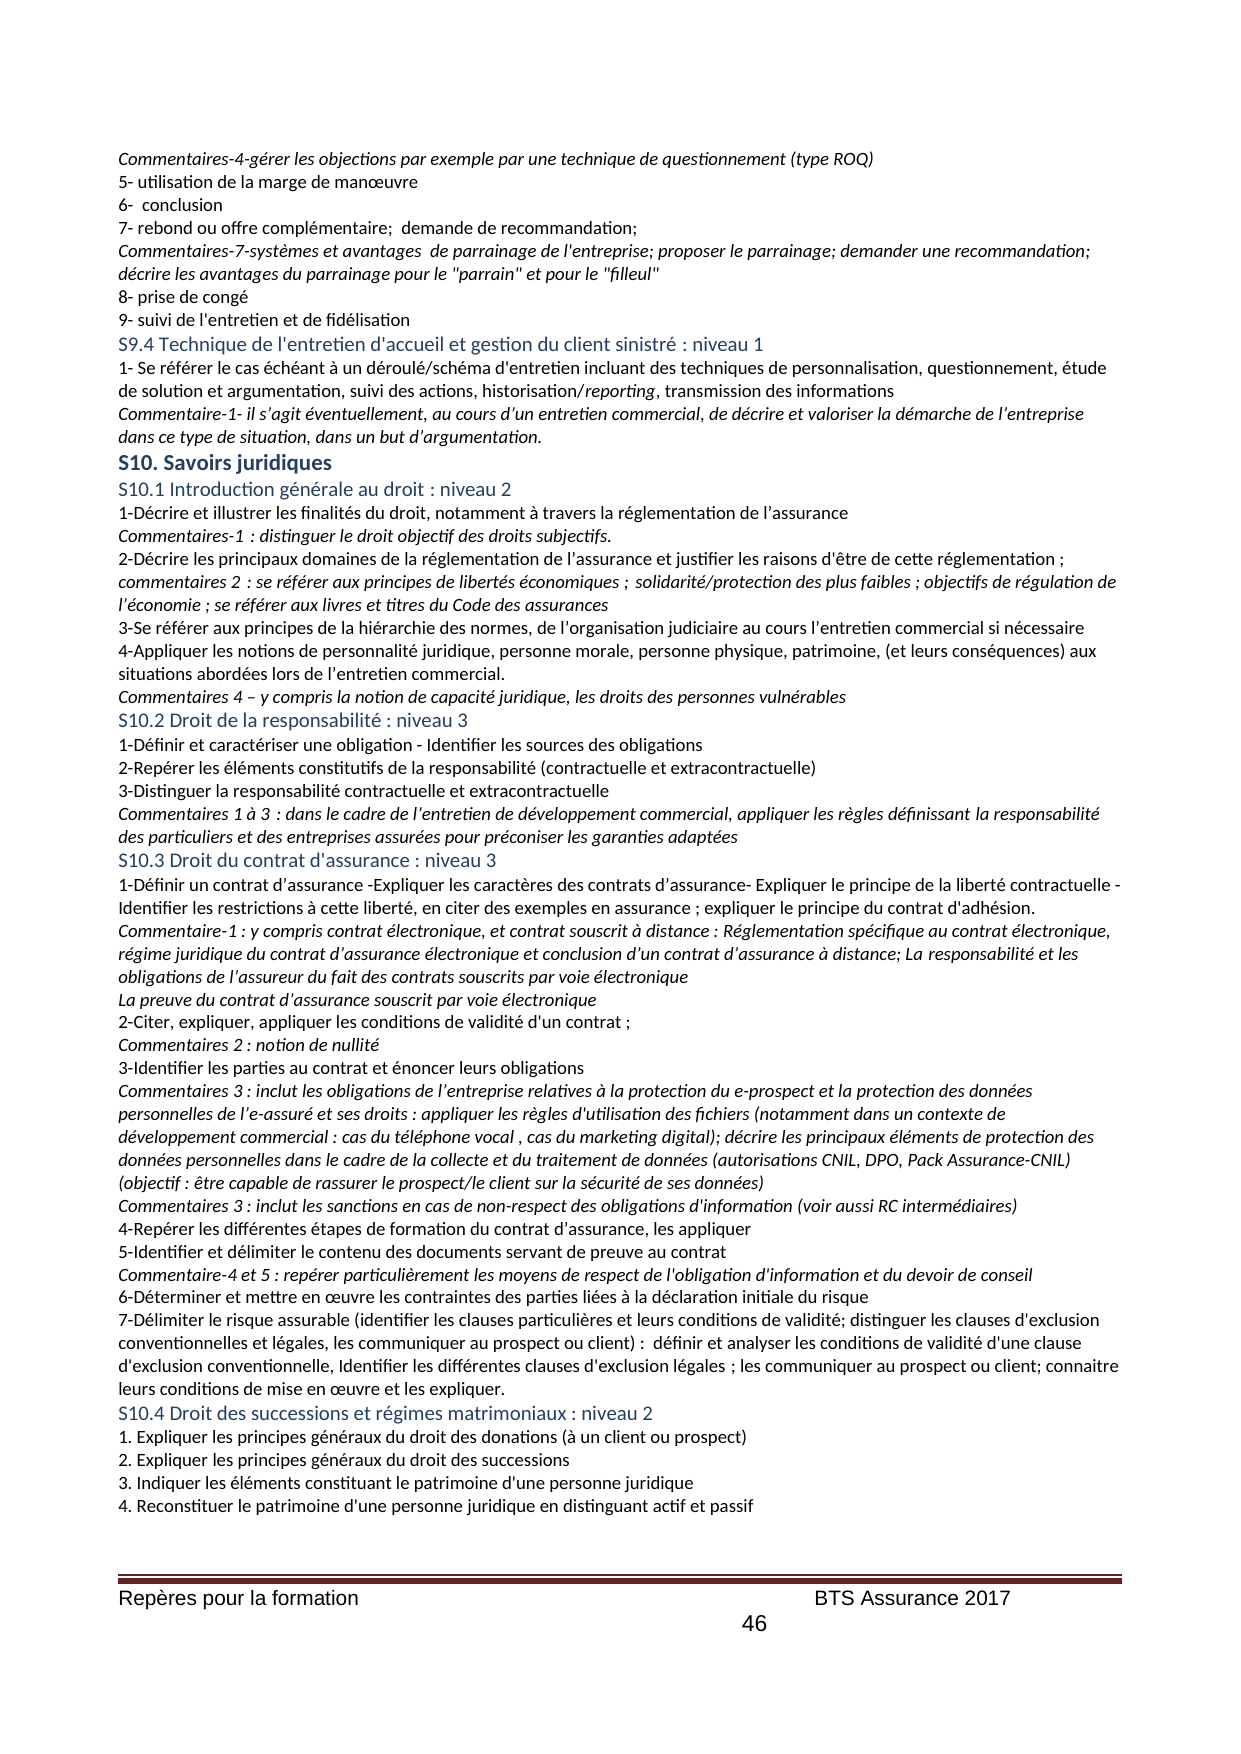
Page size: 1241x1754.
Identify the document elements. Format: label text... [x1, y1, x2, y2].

text 1-Définir et caractériser une obligation - Identifier les sources des obligations 2-Repérer les éléments constitutifs de la responsabilité (contractuelle et extracontractuelle) 3-Distinguer la responsabilité contractuelle et extracontractuelle Commentaires 1 à 3 : dans le cadre de l’entretien de développement commercial, appliquer les règles définissant la responsabilité des particuliers et des entreprises assurées pour préconiser les garanties adaptées [118, 733, 1122, 848]
text Commentaires-1 : distinguer le droit objectif des droits subjectifs. [118, 524, 1122, 547]
subtitle S10.1 Introduction générale au droit : niveau 2 [118, 476, 1122, 501]
subtitle S10.4 Droit des successions et régimes matrimoniaux : niveau 2 [118, 1400, 1122, 1426]
text 1- Se référer le cas échéant à un déroulé/schéma d'entretien incluant des techniques de personnalisation, questionnement, étude de solution et argumentation, suivi des actions, historisation/reporting, transmission des informations Commentaire-1- il s’agit éventuellement, au cours d’un entretien commercial, de décrire et valoriser la démarche de l’entreprise dans ce type de situation, dans un but d’argumentation. [118, 356, 1122, 448]
text 1-Définir un contrat d’assurance -Expliquer les caractères des contrats d’assurance- Expliquer le principe de la liberté contractuelle - Identifier les restrictions à cette liberté, en citer des exemples en assurance ; expliquer le principe du contrat d'adhésion. Commentaire-1 : y compris contrat électronique, et contrat souscrit à distance : Réglementation spécifique au contrat électronique, régime juridique du contrat d’assurance électronique et conclusion d’un contrat d’assurance à distance; La responsabilité et les obligations de l’assureur du fait des contrats souscrits par voie électronique La preuve du contrat d’assurance souscrit par voie électronique 2-Citer, expliquer, appliquer les conditions de validité d'un contrat ; Commentaires 2 : notion de nullité 3-Identifier les parties au contrat et énoncer leurs obligations Commentaires 3 : inclut les obligations de l’entreprise relatives à la protection du e-prospect et la protection des données personnelles de l’e-assuré et ses droits : appliquer les règles d'utilisation des fichiers (notamment dans un contexte de développement commercial : cas du téléphone vocal , cas du marketing digital); décrire les principaux éléments de protection des données personnelles dans le cadre de la collecte et du traitement de données (autorisations CNIL, DPO, Pack Assurance-CNIL) (objectif : être capable de rassurer le prospect/le client sur la sécurité de ses données) Commentaires 3 : inclut les sanctions en cas de non-respect des obligations d'information (voir aussi RC intermédiaires) 4-Repérer les différentes étapes de formation du contrat d’assurance, les appliquer 5-Identifier et délimiter le contenu des documents servant de preuve au contrat Commentaire-4 et 5 : repérer particulièrement les moyens de respect de l'obligation d'information et du devoir de conseil 6-Déterminer et mettre en œuvre les contraintes des parties liées à la déclaration initiale du risque 7-Délimiter le risque assurable (identifier les clauses particulières et leurs conditions de validité; distinguer les clauses d'exclusion conventionnelles et légales, les communiquer au prospect ou client) : définir et analyser les conditions de validité d'une clause d'exclusion conventionnelle, Identifier les différentes clauses d'exclusion légales ; les communiquer au prospect ou client; connaitre leurs conditions de mise en œuvre et les expliquer. [118, 873, 1122, 1400]
text Commentaires 4 – y compris la notion de capacité juridique, les droits des personnes vulnérables [118, 685, 1122, 708]
text 2-Décrire les principaux domaines de la réglementation de l’assurance et justifier les raisons d'être de cette réglementation ; commentaires 2 : se référer aux principes de libertés économiques ; solidarité/protection des plus faibles ; objectifs de régulation de l’économie ; se référer aux livres et titres du Code des assurances 3-Se référer aux principes de la hiérarchie des normes, de l’organisation judiciaire au cours l’entretien commercial si nécessaire [118, 547, 1122, 639]
text Commentaires-4-gérer les objections par exemple par une technique de questionnement (type ROQ) 5- utilisation de la marge de manœuvre 6- conclusion 7- rebond ou offre complémentaire; demande de recommandation; Commentaires-7-systèmes et avantages de parrainage de l'entreprise; proposer le parrainage; demander une recommandation; décrire les avantages du parrainage pour le "parrain" et pour le "filleul" [118, 148, 1122, 285]
subtitle S10.2 Droit de la responsabilité : niveau 3 [118, 708, 1122, 733]
subtitle S9.4 Technique de l'entretien d'accueil et gestion du client sinistré : niveau 1 [118, 331, 1122, 356]
subtitle S10. Savoirs juridiques [118, 448, 1122, 476]
text 1. Expliquer les principes généraux du droit des donations (à un client ou prospect) 2. Expliquer les principes généraux du droit des successions 3. Indiquer les éléments constituant le patrimoine d'une personne juridique 4. Reconstituer le patrimoine d'une personne juridique en distinguant actif et passif [118, 1426, 1122, 1517]
text 4-Appliquer les notions de personnalité juridique, personne morale, personne physique, patrimoine, (et leurs conséquences) aux situations abordées lors de l’entretien commercial. [118, 639, 1122, 685]
text 1-Décrire et illustrer les finalités du droit, notamment à travers la réglementation de l’assurance [118, 501, 1122, 524]
subtitle S10.3 Droit du contrat d'assurance : niveau 3 [118, 848, 1122, 873]
text 8- prise de congé 9- suivi de l'entretien et de fidélisation [118, 285, 1122, 331]
